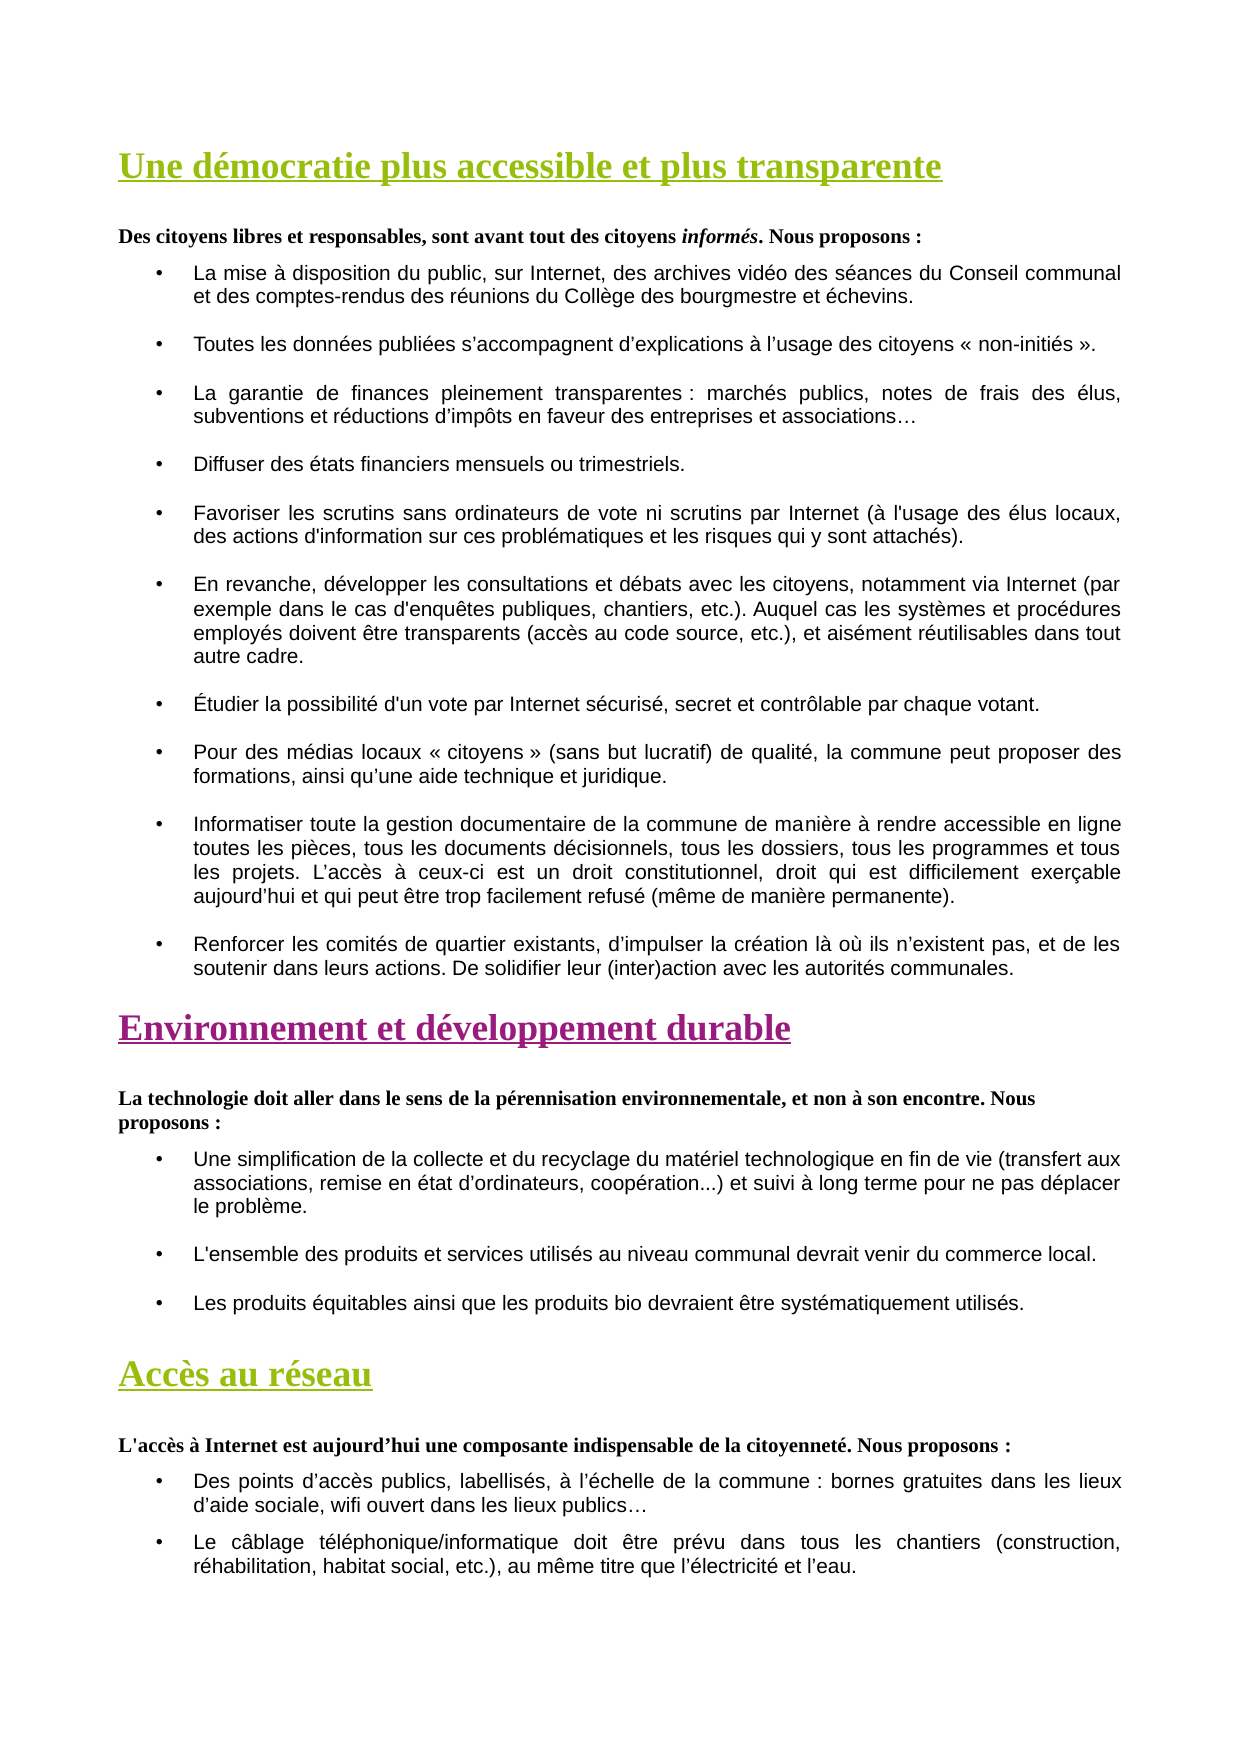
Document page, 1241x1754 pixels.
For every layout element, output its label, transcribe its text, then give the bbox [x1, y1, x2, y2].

subtitle Accès au réseau [118, 1352, 1122, 1395]
subtitle Environnement et développement durable [118, 1005, 1122, 1048]
list Une simplification de la collecte et du recyclage du matériel technologique en fin de vie (transfert aux associations, remise en état d’ordinateurs, coopération...) et suivi à long terme pour ne pas déplacer le problème. [156, 1146, 1122, 1218]
subtitle Une démocratie plus accessible et plus transparente [118, 143, 1122, 186]
list Pour des médias locaux « citoyens » (sans but lucratif) de qualité, la commune peut proposer des formations, ainsi qu’une aide technique et juridique. [156, 740, 1122, 788]
list La garantie de finances pleinement transparentes : marchés publics, notes de frais des élus, subventions et réductions d’impôts en faveur des entreprises et associations… [156, 380, 1122, 428]
list Étudier la possibilité d'un vote par Internet sécurisé, secret et contrôlable par chaque votant. [156, 692, 1122, 716]
list En revanche, développer les consultations et débats avec les citoyens, notamment via Internet (par exemple dans le cas d'enquêtes publiques, chantiers, etc.). Auquel cas les systèmes et procédures employés doivent être transparents (accès au code source, etc.), et aisément réutilisables dans tout autre cadre. [156, 572, 1122, 668]
list Les produits équitables ainsi que les produits bio devraient être systématiquement utilisés. [156, 1290, 1122, 1314]
list Des points d’accès publics, labellisés, à l’échelle de la commune : bornes gratuites dans les lieux d’aide sociale, wifi ouvert dans les lieux publics… [156, 1469, 1122, 1517]
list Favoriser les scrutins sans ordinateurs de vote ni scrutins par Internet (à l'usage des élus locaux, des actions d'information sur ces problématiques et les risques qui y sont attachés). [156, 500, 1122, 548]
subtitle Des citoyens libres et responsables, sont avant tout des citoyens informés. Nous proposons : [118, 224, 1122, 248]
list La mise à disposition du public, sur Internet, des archives vidéo des séances du Conseil communal et des comptes-rendus des réunions du Collège des bourgmestre et échevins. [156, 260, 1122, 308]
list Renforcer les comités de quartier existants, d’impulser la création là où ils n’existent pas, et de les soutenir dans leurs actions. De solidifier leur (inter)action avec les autorités communales. [156, 932, 1122, 980]
list L'ensemble des produits et services utilisés au niveau communal devrait venir du commerce local. [156, 1242, 1122, 1266]
list Toutes les données publiées s’accompagnent d’explications à l’usage des citoyens « non-initiés ». [156, 332, 1122, 356]
list Informatiser toute la gestion documentaire de la commune de manière à rendre accessible en ligne toutes les pièces, tous les documents décisionnels, tous les dossiers, tous les programmes et tous les projets. L’accès à ceux-ci est un droit constitutionnel, droit qui est difficilement exerçable aujourd’hui et qui peut être trop facilement refusé (même de manière permanente). [156, 812, 1122, 908]
subtitle L'accès à Internet est aujourd’hui une composante indispensable de la citoyenneté. Nous proposons : [118, 1432, 1122, 1457]
subtitle La technologie doit aller dans le sens de la pérennisation environnementale, et non à son encontre. Nous proposons : [118, 1086, 1122, 1134]
list Le câblage téléphonique/informatique doit être prévu dans tous les chantiers (construction, réhabilitation, habitat social, etc.), au même titre que l’électricité et l’eau. [156, 1529, 1122, 1578]
list Diffuser des états financiers mensuels ou trimestriels. [156, 452, 1122, 476]
